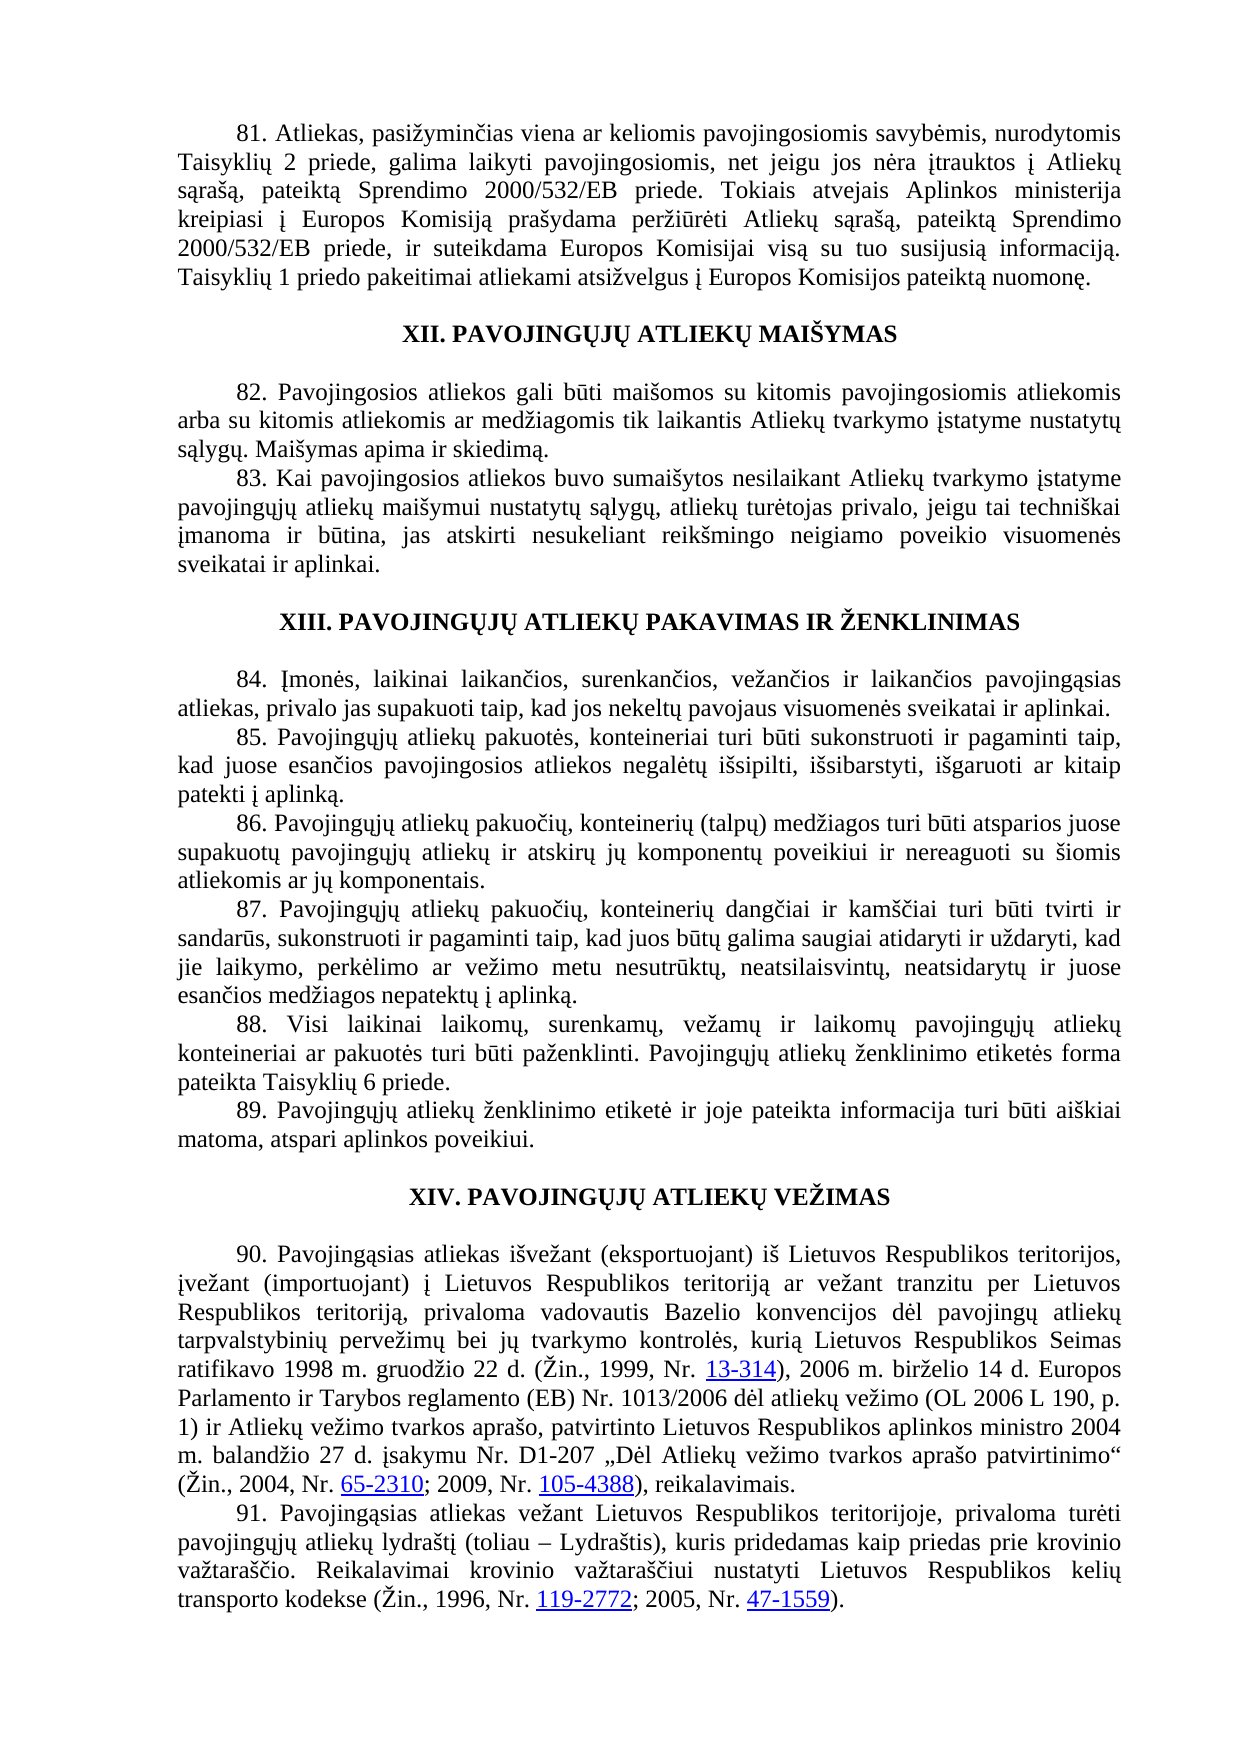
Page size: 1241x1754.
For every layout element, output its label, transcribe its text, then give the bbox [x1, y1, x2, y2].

text 87. Pavojingųjų atliekų pakuočių, konteinerių dangčiai ir kamščiai turi būti tvirti ir sandarūs, sukonstruoti ir pagaminti taip, kad juos būtų galima saugiai atidaryti ir uždaryti, kad jie laikymo, perkėlimo ar vežimo metu nesutrūktų, neatsilaisvintų, neatsidarytų ir juose esančios medžiagos nepatektų į aplinką. [177, 894, 1122, 1009]
text 82. Pavojingosios atliekos gali būti maišomos su kitomis pavojingosiomis atliekomis arba su kitomis atliekomis ar medžiagomis tik laikantis Atliekų tvarkymo įstatyme nustatytų sąlygų. Maišymas apima ir skiedimą. [177, 377, 1122, 463]
text 88. Visi laikinai laikomų, surenkamų, vežamų ir laikomų pavojingųjų atliekų konteineriai ar pakuotės turi būti paženklinti. Pavojingųjų atliekų ženklinimo etiketės forma pateikta Taisyklių 6 priede. [177, 1009, 1122, 1096]
text 91. Pavojingąsias atliekas vežant Lietuvos Respublikos teritorijoje, privaloma turėti pavojingųjų atliekų lydraštį (toliau – Lydraštis), kuris pridedamas kaip priedas prie krovinio važtaraščio. Reikalavimai krovinio važtaraščiui nustatyti Lietuvos Respublikos kelių transporto kodekse (Žin., 1996, Nr. 119-2772; 2005, Nr. 47-1559). [177, 1498, 1122, 1613]
text 83. Kai pavojingosios atliekos buvo sumaišytos nesilaikant Atliekų tvarkymo įstatyme pavojingųjų atliekų maišymui nustatytų sąlygų, atliekų turėtojas privalo, jeigu tai techniškai įmanoma ir būtina, jas atskirti nesukeliant reikšmingo neigiamo poveikio visuomenės sveikatai ir aplinkai. [177, 463, 1122, 578]
text 86. Pavojingųjų atliekų pakuočių, konteinerių (talpų) medžiagos turi būti atsparios juose supakuotų pavojingųjų atliekų ir atskirų jų komponentų poveikiui ir nereaguoti su šiomis atliekomis ar jų komponentais. [177, 808, 1122, 894]
text XIII. PAVOJINGŲJŲ ATLIEKŲ PAKAVIMAS IR ŽENKLINIMAS [177, 607, 1122, 636]
text 90. Pavojingąsias atliekas išvežant (eksportuojant) iš Lietuvos Respublikos teritorijos, įvežant (importuojant) į Lietuvos Respublikos teritoriją ar vežant tranzitu per Lietuvos Respublikos teritoriją, privaloma vadovautis Bazelio konvencijos dėl pavojingų atliekų tarpvalstybinių pervežimų bei jų tvarkymo kontrolės, kurią Lietuvos Respublikos Seimas ratifikavo 1998 m. gruodžio 22 d. (Žin., 1999, Nr. 13-314), 2006 m. birželio 14 d. Europos Parlamento ir Tarybos reglamento (EB) Nr. 1013/2006 dėl atliekų vežimo (OL 2006 L 190, p. 1) ir Atliekų vežimo tvarkos aprašo, patvirtinto Lietuvos Respublikos aplinkos ministro 2004 m. balandžio 27 d. įsakymu Nr. D1-207 „Dėl Atliekų vežimo tvarkos aprašo patvirtinimo“ (Žin., 2004, Nr. 65-2310; 2009, Nr. 105-4388), reikalavimais. [177, 1239, 1122, 1498]
text 81. Atliekas, pasižyminčias viena ar keliomis pavojingosiomis savybėmis, nurodytomis Taisyklių 2 priede, galima laikyti pavojingosiomis, net jeigu jos nėra įtrauktos į Atliekų sąrašą, pateiktą Sprendimo 2000/532/EB priede. Tokiais atvejais Aplinkos ministerija kreipiasi į Europos Komisiją prašydama peržiūrėti Atliekų sąrašą, pateiktą Sprendimo 2000/532/EB priede, ir suteikdama Europos Komisijai visą su tuo susijusią informaciją. Taisyklių 1 priedo pakeitimai atliekami atsižvelgus į Europos Komisijos pateiktą nuomonę. [177, 118, 1122, 291]
text XIV. PAVOJINGŲJŲ ATLIEKŲ VEŽIMAS [177, 1182, 1122, 1211]
text 84. Įmonės, laikinai laikančios, surenkančios, vežančios ir laikančios pavojingąsias atliekas, privalo jas supakuoti taip, kad jos nekeltų pavojaus visuomenės sveikatai ir aplinkai. [177, 664, 1122, 722]
text 89. Pavojingųjų atliekų ženklinimo etiketė ir joje pateikta informacija turi būti aiškiai matoma, atspari aplinkos poveikiui. [177, 1096, 1122, 1153]
text XII. PAVOJINGŲJŲ ATLIEKŲ MAIŠYMAS [177, 319, 1122, 348]
text 85. Pavojingųjų atliekų pakuotės, konteineriai turi būti sukonstruoti ir pagaminti taip, kad juose esančios pavojingosios atliekos negalėtų išsipilti, išsibarstyti, išgaruoti ar kitaip patekti į aplinką. [177, 722, 1122, 808]
